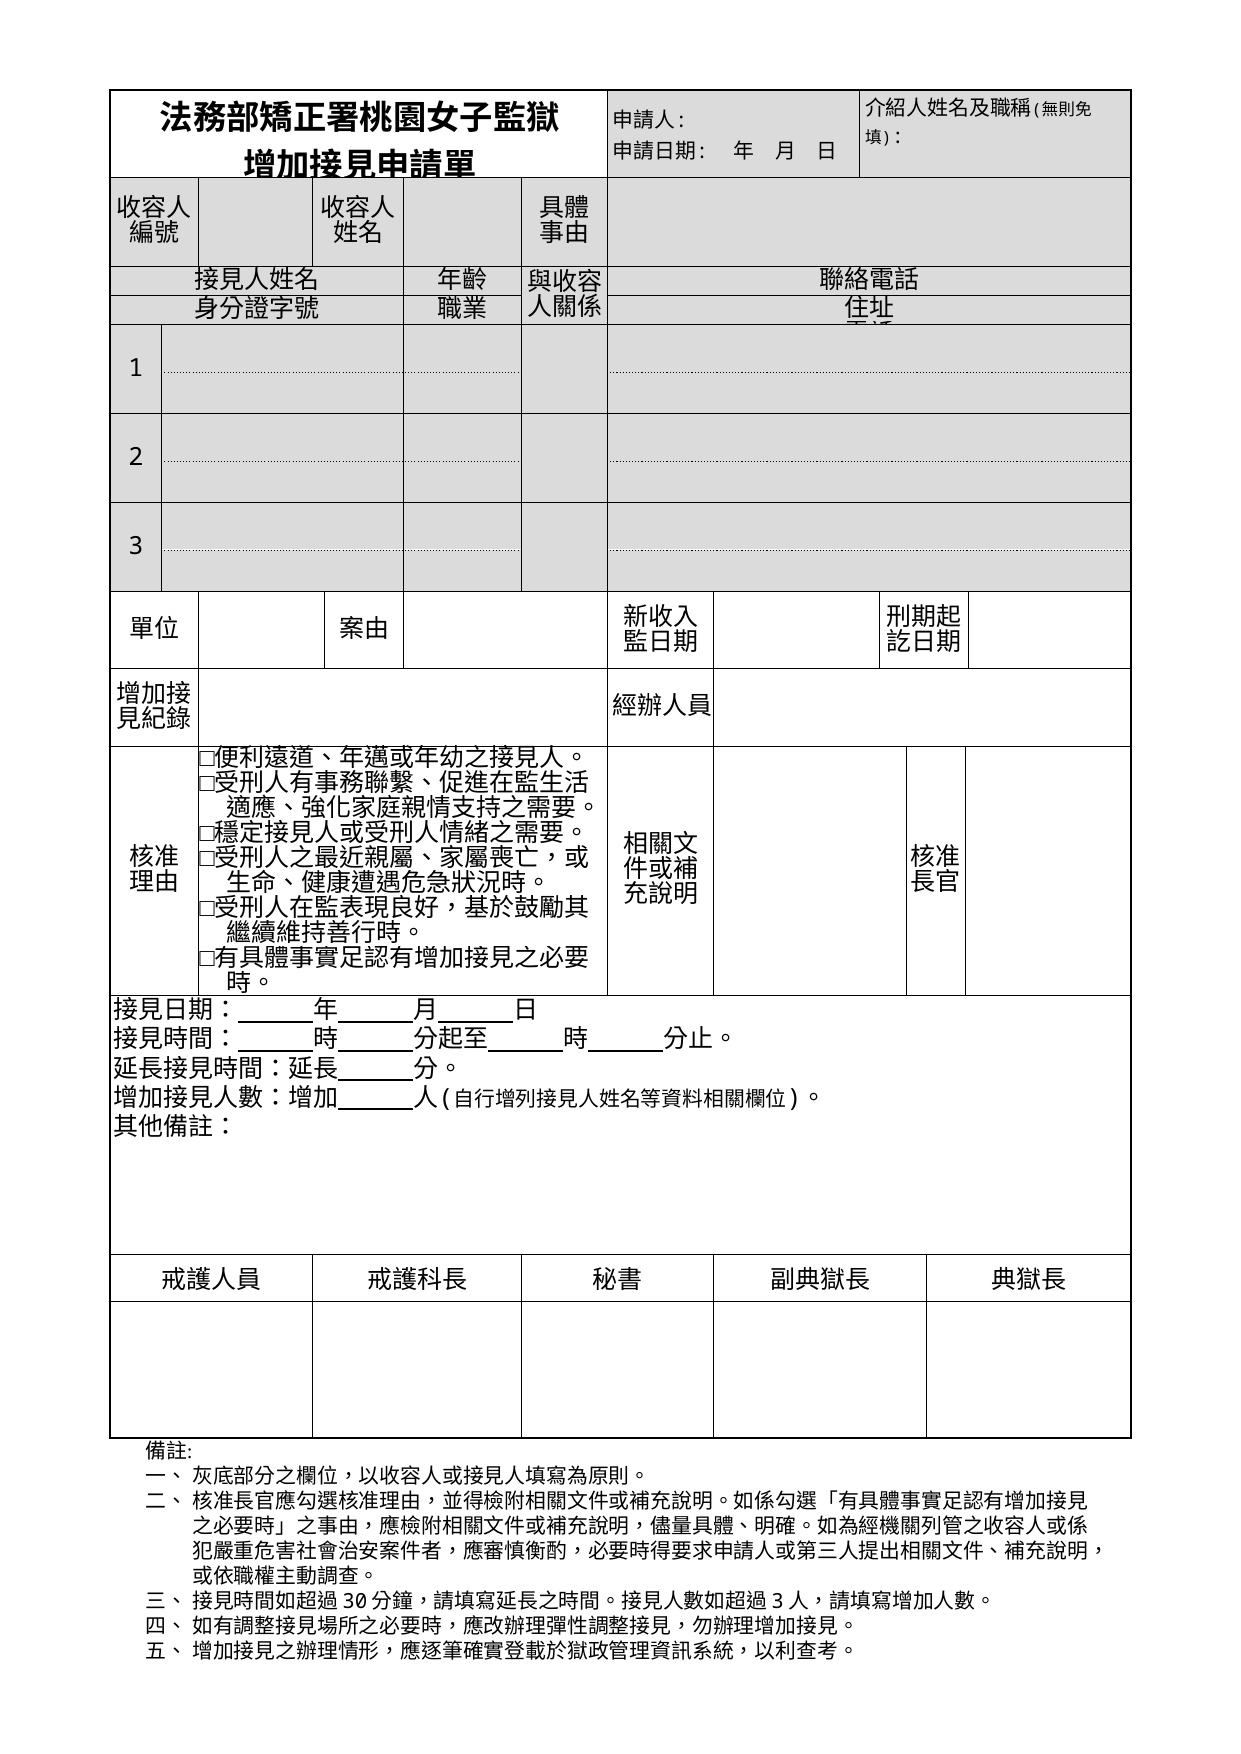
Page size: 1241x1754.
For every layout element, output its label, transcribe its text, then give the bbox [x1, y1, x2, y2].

table_cell 經辦人員 [608, 669, 713, 746]
table_cell 單位 [111, 592, 198, 668]
table_cell 典獄長 [927, 1255, 1130, 1301]
table_cell [313, 1302, 521, 1437]
table_cell 收容人 姓名 [313, 178, 403, 266]
table_cell [522, 503, 607, 591]
table_cell 核准 理由 [111, 747, 198, 995]
table_cell 副典獄長 [714, 1255, 926, 1301]
table_cell 增加接見紀錄 [111, 669, 198, 746]
table_header 申請人: 申請日期: 年 月 日 [608, 91, 859, 177]
table_cell [969, 592, 1130, 668]
table_cell 住址 電話 [608, 296, 1130, 324]
table_cell 相關文件或補充說明 [608, 747, 713, 995]
table_cell [404, 325, 521, 372]
list 接見時間如超過30分鐘，請填寫延長之時間。接見人數如超過3人，請填寫增加人數。 [145, 1589, 1095, 1614]
table_cell □便利遠道、年邁或年幼之接見人。 □受刑人有事務聯繫、促進在監生活適應、強化家庭親情支持之需要。 □穩定接見人或受刑人情緒之需要。 □受刑人之最近親屬、家屬喪亡，或生命、健康遭遇危急狀況時。 □受刑人在監表現良好，基於鼓勵其繼續維持善行時。 □有具體事實足認有增加接見之必要時。 [199, 747, 607, 995]
list 增加接見之辦理情形，應逐筆確實登載於獄政管理資訊系統，以利查考。 [145, 1639, 1095, 1664]
table_cell 3 [111, 503, 161, 591]
table_cell [404, 178, 521, 266]
table_cell 接見日期： 年 月 日 接見時間： 時 分起至 時 分止。 延長接見時間：延長 分。 增加接見人數：增加 人(自行增列接見人姓名等資料相關欄位)。 其他備註： [111, 996, 1130, 1253]
table_header 法務部矯正署桃園女子監獄 增加接見申請單 [111, 91, 607, 177]
table_cell [522, 325, 607, 413]
table_cell [927, 1302, 1130, 1437]
table_cell [162, 372, 403, 413]
table_cell [404, 550, 521, 591]
table_cell 戒護科長 [313, 1255, 521, 1301]
table_cell 年齡 [404, 267, 521, 295]
table_cell [608, 178, 1130, 266]
table_cell 職業 [404, 296, 521, 324]
table_header [1, 0, 117, 83]
table_cell [111, 1302, 312, 1437]
list 灰底部分之欄位，以收容人或接見人填寫為原則。 [145, 1464, 1095, 1489]
table_cell [608, 550, 1130, 591]
list 核准長官應勾選核准理由，並得檢附相關文件或補充說明。如係勾選「有具體事實足認有增加接見之必要時」之事由，應檢附相關文件或補充說明，儘量具體、明確。如為經機關列管之收容人或係犯嚴重危害社會治安案件者，應審慎衡酌，必要時得要求申請人或第三人提出相關文件、補充說明，或依職權主動調查。 [145, 1489, 1095, 1589]
table_cell 身分證字號 [111, 296, 403, 324]
table_cell [608, 503, 1130, 549]
table_cell [162, 461, 403, 502]
list 如有調整接見場所之必要時，應改辦理彈性調整接見，勿辦理增加接見。 [145, 1614, 1095, 1639]
table_cell [608, 325, 1130, 372]
table_cell [162, 550, 403, 591]
table_cell 戒護人員 [111, 1255, 312, 1301]
table_cell [404, 372, 521, 413]
table_cell [714, 1302, 926, 1437]
table_cell [162, 325, 403, 372]
table_cell [714, 669, 1130, 746]
table_cell 新收入監日期 [608, 592, 713, 668]
table_cell 聯絡電話 [608, 267, 1130, 295]
table_cell [404, 461, 521, 502]
table_cell [608, 414, 1130, 461]
table_cell [714, 747, 906, 995]
table_cell [522, 1302, 713, 1437]
table_cell [199, 178, 312, 266]
text 備註: [145, 1439, 1095, 1464]
table_cell [162, 414, 403, 461]
table_header 介紹人姓名及職稱(無則免填): [860, 91, 1130, 177]
table_cell [162, 503, 403, 549]
table_cell 收容人 編號 [111, 178, 198, 266]
table_cell 2 [111, 414, 161, 502]
table_cell [966, 747, 1130, 995]
table_cell 核准長官 [907, 747, 965, 995]
table_cell [404, 414, 521, 461]
table_cell 接見人姓名 [111, 267, 403, 295]
table_cell [714, 592, 879, 668]
table_cell [522, 414, 607, 502]
table_cell 具體 事由 [522, 178, 607, 266]
table_cell [404, 592, 607, 668]
table_cell [199, 592, 324, 668]
table_cell 與收容人關係 [522, 267, 607, 324]
table_cell 1 [111, 325, 161, 413]
table_cell 案由 [325, 592, 403, 668]
table_cell [404, 503, 521, 549]
table_cell [608, 461, 1130, 502]
table_cell [608, 372, 1130, 413]
table_cell 刑期起訖日期 [880, 592, 968, 668]
table_cell 秘書 [522, 1255, 713, 1301]
table_cell [199, 669, 607, 746]
